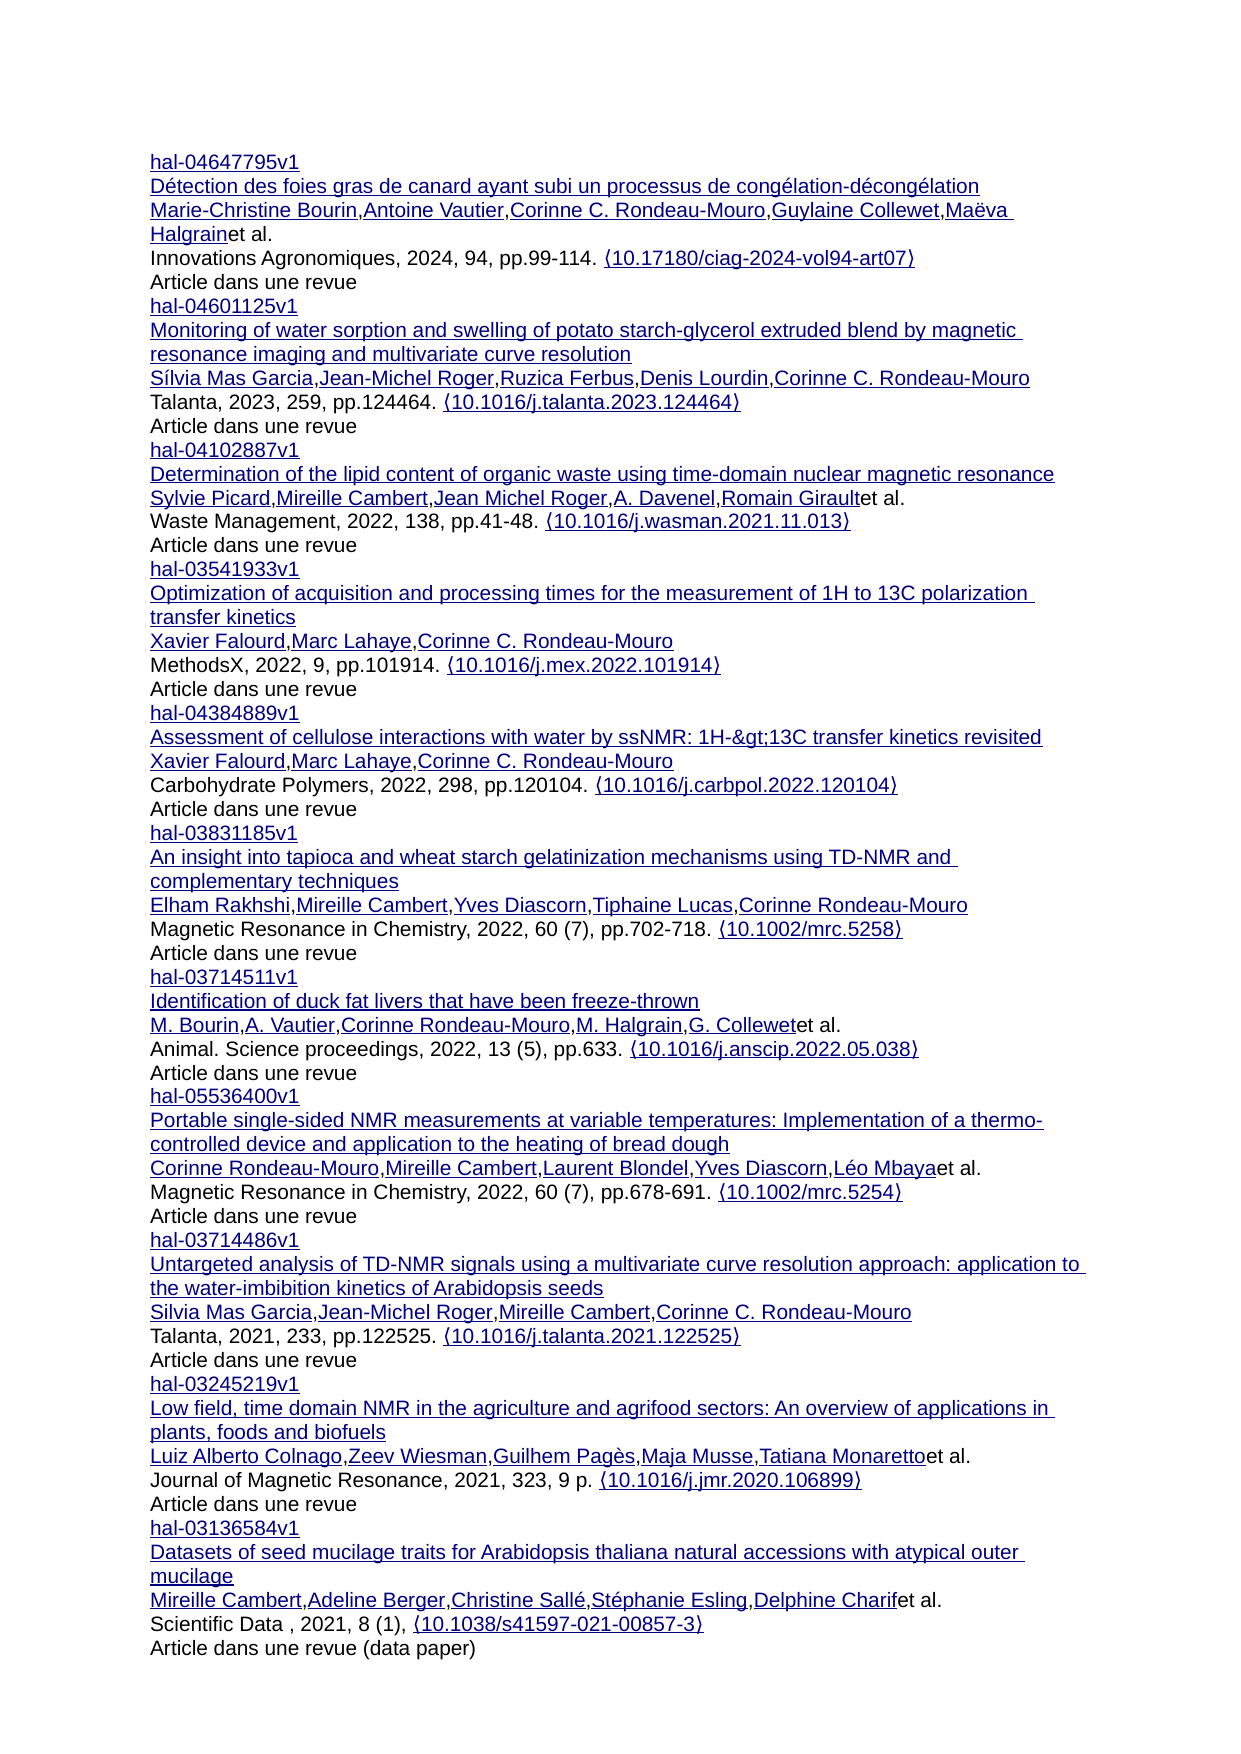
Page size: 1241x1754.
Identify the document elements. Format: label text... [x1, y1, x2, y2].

table_cell hal-04647795v1 [150, 150, 1090, 174]
table_cell Untargeted analysis of TD-NMR signals using a multivariate curve resolution approach: application to the water-imbibition kinetics of Arabidopsis seeds Silvia Mas Garcia,Jean-Michel Roger,Mireille Cambert,Corinne C. Rondeau-Mouro Talanta, 2021, 233, pp.122525. ⟨10.1016/j.talanta.2021.122525⟩ Article dans une revue hal-03245219v1 [150, 1252, 1090, 1396]
table_cell Determination of the lipid content of organic waste using time-domain nuclear magnetic resonance Sylvie Picard,Mireille Cambert,Jean Michel Roger,A. Davenel,Romain Giraultet al. Waste Management, 2022, 138, pp.41-48. ⟨10.1016/j.wasman.2021.11.013⟩ Article dans une revue hal-03541933v1 [150, 461, 1090, 581]
table_cell Détection des foies gras de canard ayant subi un processus de congélation-décongélation Marie-Christine Bourin,Antoine Vautier,Corinne C. Rondeau-Mouro,Guylaine Collewet,Maëva Halgrainet al. Innovations Agronomiques, 2024, 94, pp.99-114. ⟨10.17180/ciag-2024-vol94-art07⟩ Article dans une revue hal-04601125v1 [150, 174, 1090, 318]
table_cell Assessment of cellulose interactions with water by ssNMR: 1H-&gt;13C transfer kinetics revisited Xavier Falourd,Marc Lahaye,Corinne C. Rondeau-Mouro Carbohydrate Polymers, 2022, 298, pp.120104. ⟨10.1016/j.carbpol.2022.120104⟩ Article dans une revue hal-03831185v1 [150, 725, 1090, 845]
table_cell Optimization of acquisition and processing times for the measurement of 1H to 13C polarization transfer kinetics Xavier Falourd,Marc Lahaye,Corinne C. Rondeau-Mouro MethodsX, 2022, 9, pp.101914. ⟨10.1016/j.mex.2022.101914⟩ Article dans une revue hal-04384889v1 [150, 581, 1090, 725]
table_cell Datasets of seed mucilage traits for Arabidopsis thaliana natural accessions with atypical outer mucilage Mireille Cambert,Adeline Berger,Christine Sallé,Stéphanie Esling,Delphine Charifet al. Scientific Data , 2021, 8 (1), ⟨10.1038/s41597-021-00857-3⟩ Article dans une revue (data paper) [150, 1540, 1090, 1659]
table_cell Portable single‐sided NMR measurements at variable temperatures: Implementation of a thermo‐controlled device and application to the heating of bread dough Corinne Rondeau-Mouro,Mireille Cambert,Laurent Blondel,Yves Diascorn,Léo Mbayaet al. Magnetic Resonance in Chemistry, 2022, 60 (7), pp.678-691. ⟨10.1002/mrc.5254⟩ Article dans une revue hal-03714486v1 [150, 1108, 1090, 1252]
table_cell Identification of duck fat livers that have been freeze-thrown M. Bourin,A. Vautier,Corinne Rondeau-Mouro,M. Halgrain,G. Collewetet al. Animal. Science proceedings, 2022, 13 (5), pp.633. ⟨10.1016/j.anscip.2022.05.038⟩ Article dans une revue hal-05536400v1 [150, 989, 1090, 1108]
table_cell An insight into tapioca and wheat starch gelatinization mechanisms using TD‐NMR and complementary techniques Elham Rakhshi,Mireille Cambert,Yves Diascorn,Tiphaine Lucas,Corinne Rondeau-Mouro Magnetic Resonance in Chemistry, 2022, 60 (7), pp.702-718. ⟨10.1002/mrc.5258⟩ Article dans une revue hal-03714511v1 [150, 845, 1090, 988]
table_cell Low field, time domain NMR in the agriculture and agrifood sectors: An overview of applications in plants, foods and biofuels Luiz Alberto Colnago,Zeev Wiesman,Guilhem Pagès,Maja Musse,Tatiana Monarettoet al. Journal of Magnetic Resonance, 2021, 323, 9 p. ⟨10.1016/j.jmr.2020.106899⟩ Article dans une revue hal-03136584v1 [150, 1396, 1090, 1539]
table_cell Monitoring of water sorption and swelling of potato starch-glycerol extruded blend by magnetic resonance imaging and multivariate curve resolution Sílvia Mas Garcia,Jean-Michel Roger,Ruzica Ferbus,Denis Lourdin,Corinne C. Rondeau-Mouro Talanta, 2023, 259, pp.124464. ⟨10.1016/j.talanta.2023.124464⟩ Article dans une revue hal-04102887v1 [150, 318, 1090, 461]
